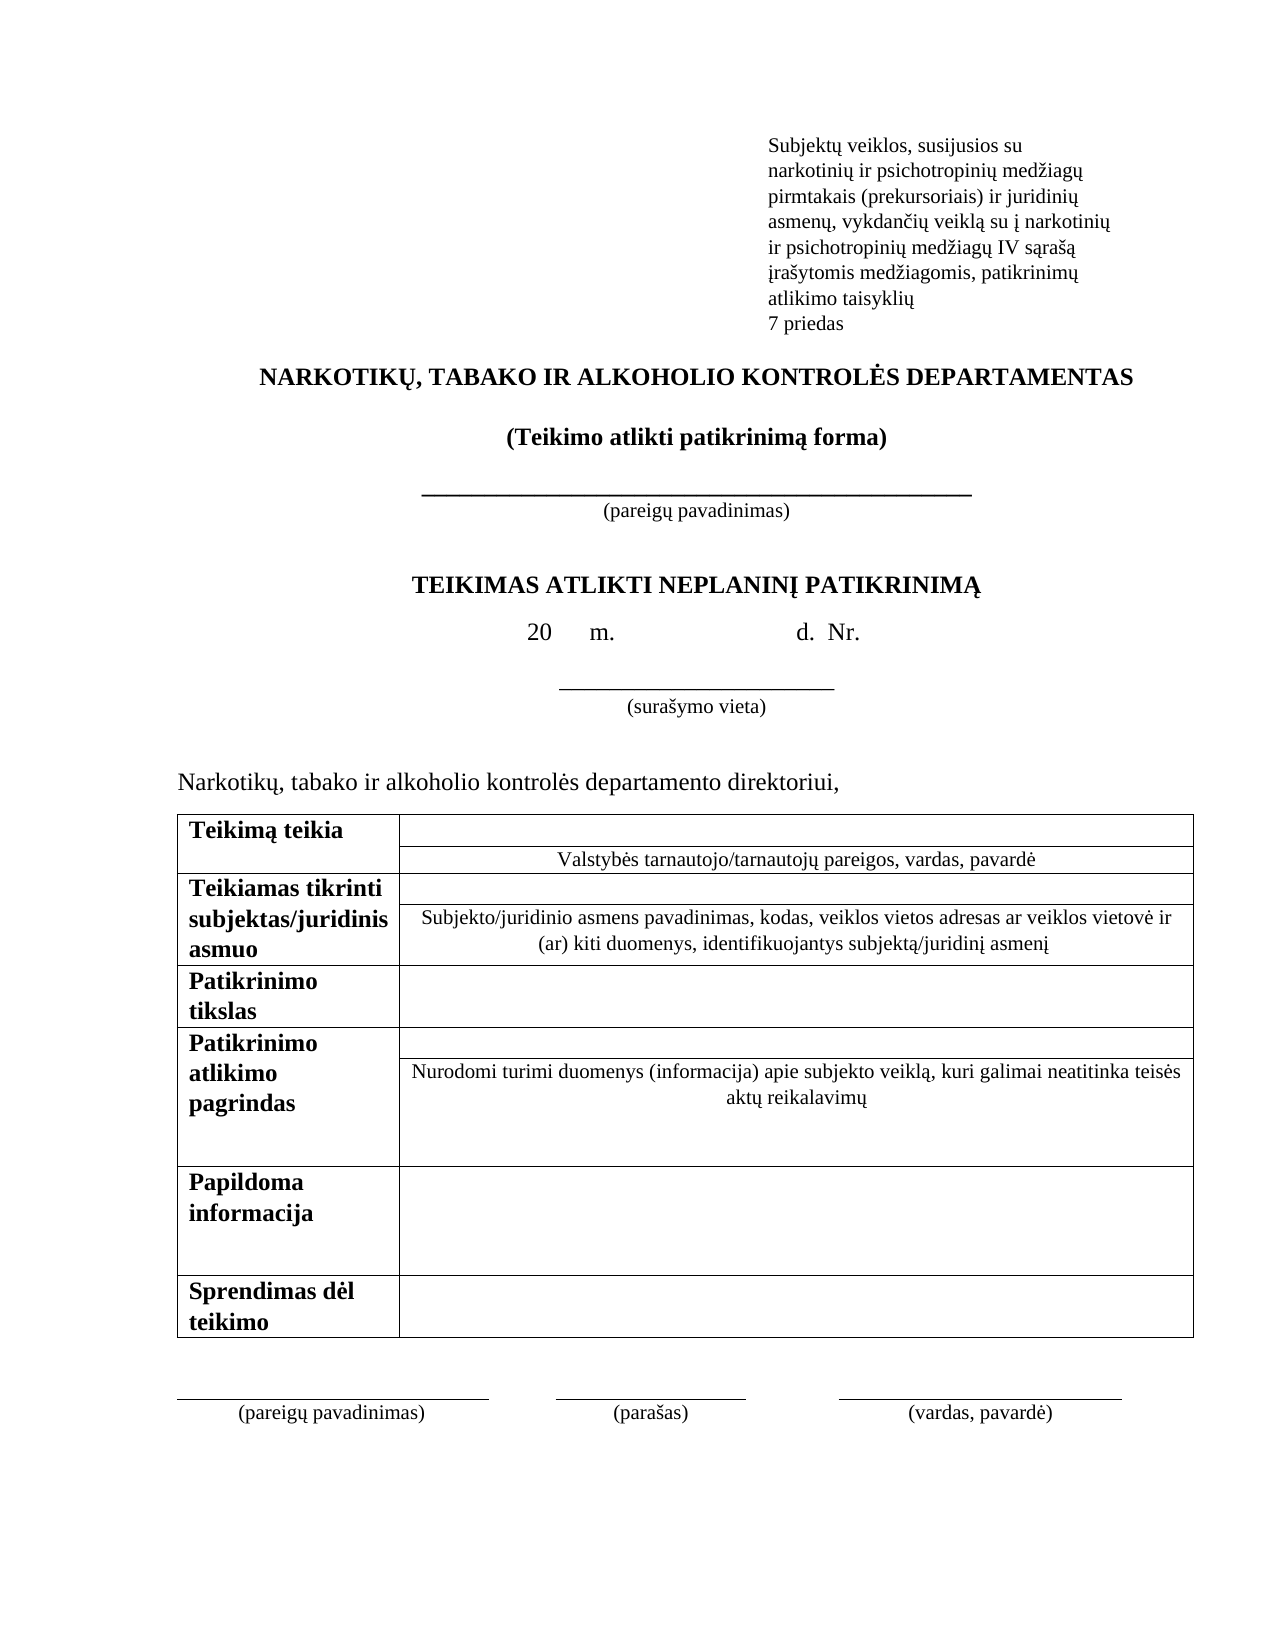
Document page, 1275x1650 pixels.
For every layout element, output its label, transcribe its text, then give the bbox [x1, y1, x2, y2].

text pirmtakais (prekursoriais) ir juridinių [768, 184, 1216, 208]
text (pareigų pavadinimas) [177, 498, 1216, 522]
text Subjektų veiklos, susijusios su [768, 133, 1216, 157]
table_header [400, 815, 1193, 846]
text atlikimo taisyklių [768, 285, 1216, 309]
table_header [489, 1399, 556, 1425]
table_cell Patikrinimo atlikimo pagrindas [178, 1028, 399, 1166]
text ____________________________________________ [177, 470, 1216, 498]
text asmenų, vykdančių veiklą su į narkotinių [768, 209, 1216, 233]
table_cell Teikiamas tikrinti subjektas/juridinis asmuo [178, 874, 399, 965]
table_cell Papildoma informacija [178, 1167, 399, 1275]
table_header [746, 1399, 838, 1425]
table_cell Subjekto/juridinio asmens pavadinimas, kodas, veiklos vietos adresas ar veiklos vietovė ir (ar) kiti duomenys, identifikuojantys subjektą/juridinį asmenį [400, 905, 1193, 965]
text ir psichotropinių medžiagų IV sąrašą [768, 234, 1216, 259]
table_header (pareigų pavadinimas) [177, 1400, 488, 1425]
text Narkotikų, tabako ir alkoholio kontrolės departamento direktoriui, [177, 767, 1216, 796]
table_cell Sprendimas dėl teikimo [178, 1276, 399, 1337]
text (surašymo vieta) [177, 694, 1216, 718]
text įrašytomis medžiagomis, patikrinimų [768, 260, 1216, 284]
text TEIKIMAS ATLIKTI NEPLANINĮ PATIKRINIMĄ [177, 570, 1216, 598]
text 7 priedas [768, 311, 1216, 335]
text narkotinių ir psichotropinių medžiagų [768, 158, 1216, 182]
table_header Teikimą teikia [178, 815, 399, 872]
table_cell [400, 966, 1193, 1027]
text NARKOTIKŲ, TABAKO IR ALKOHOLIO KONTROLĖS DEPARTAMENTAS [177, 362, 1216, 390]
text ______________________ [177, 664, 1216, 693]
text (Teikimo atlikti patikrinimą forma) [177, 422, 1216, 451]
table_header (vardas, pavardė) [839, 1400, 1122, 1425]
table_cell [400, 874, 1193, 904]
table_cell Nurodomi turimi duomenys (informacija) apie subjekto veiklą, kuri galimai neatitinka teisės aktų reikalavimų [400, 1059, 1193, 1166]
table_header (parašas) [556, 1400, 746, 1425]
table_cell Valstybės tarnautojo/tarnautojų pareigos, vardas, pavardė [400, 847, 1193, 872]
table_cell [400, 1028, 1193, 1058]
table_cell Patikrinimo tikslas [178, 966, 399, 1027]
text 20 m. d. Nr. [177, 617, 1216, 646]
table_cell [400, 1276, 1193, 1337]
table_cell [400, 1167, 1193, 1275]
